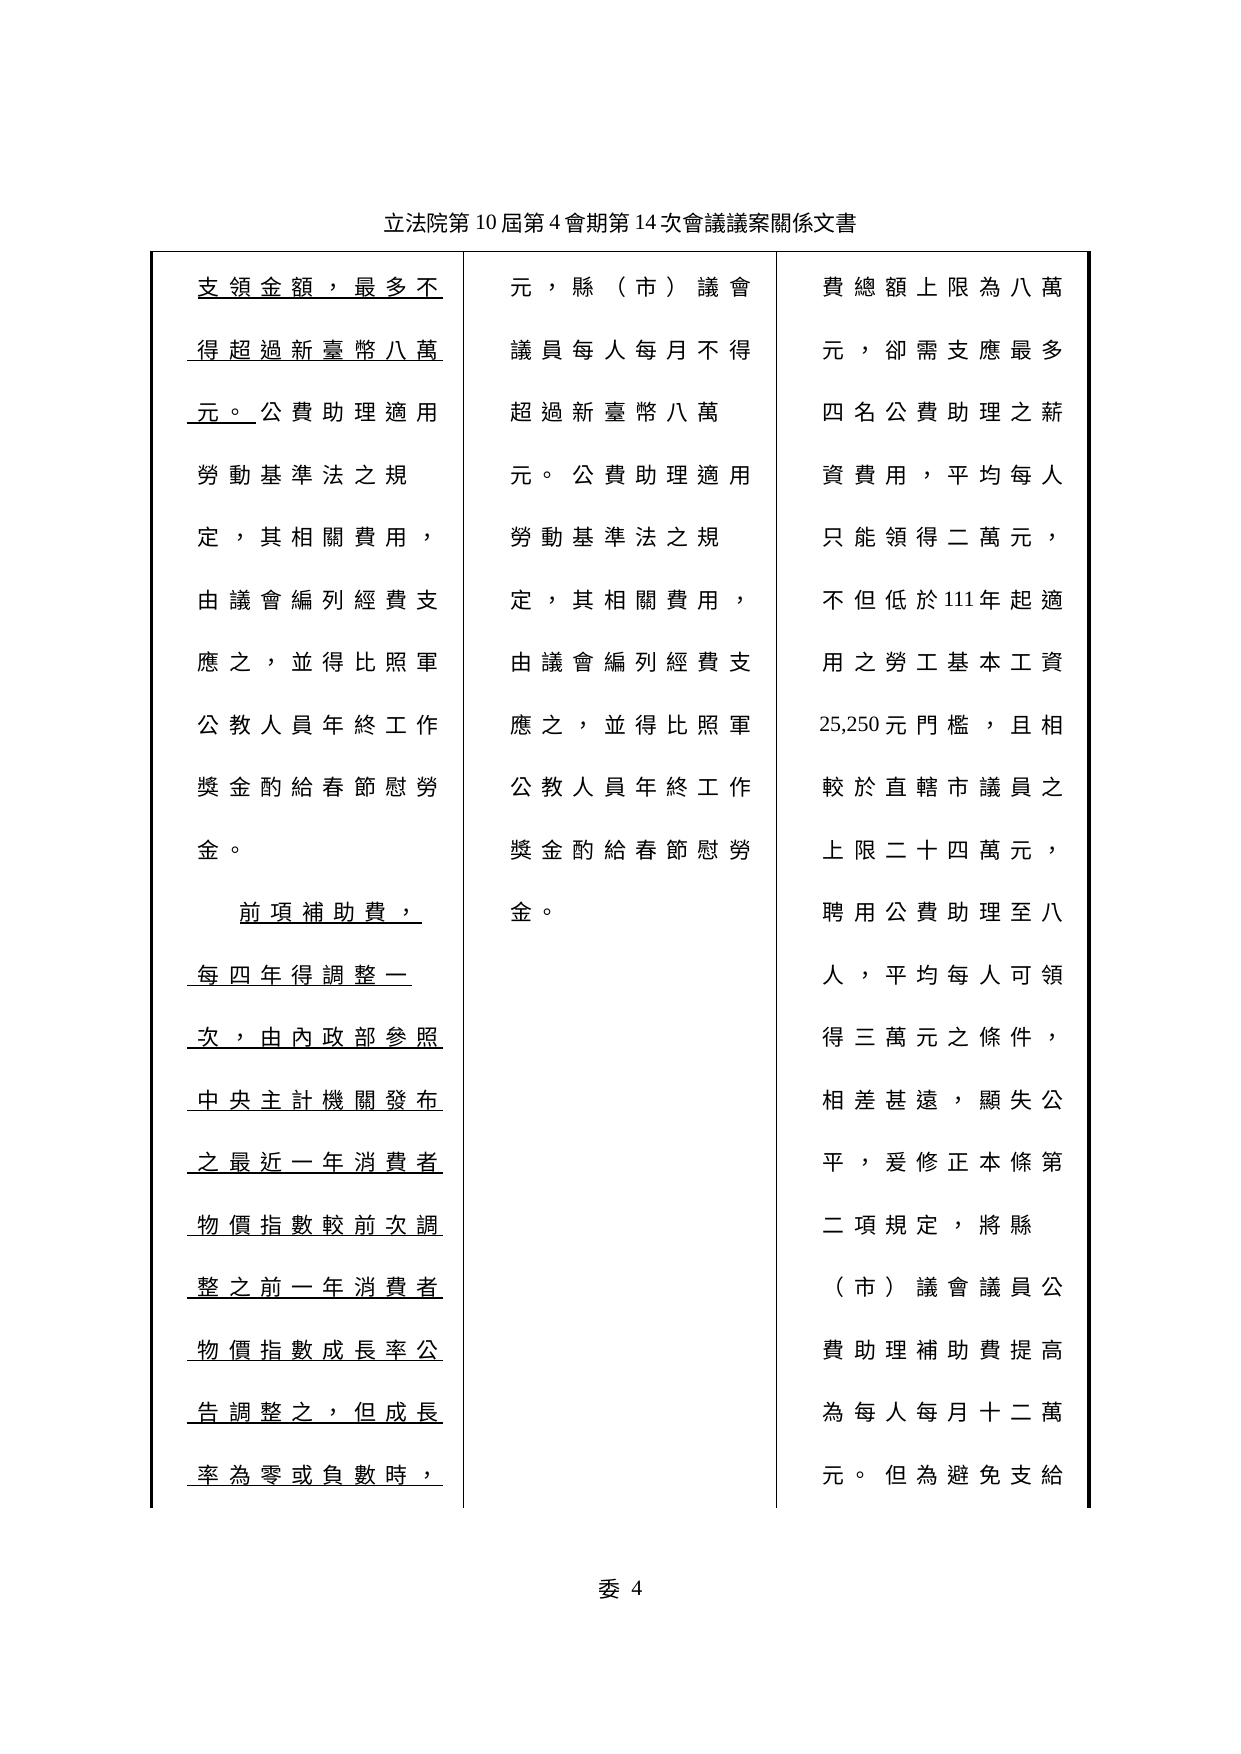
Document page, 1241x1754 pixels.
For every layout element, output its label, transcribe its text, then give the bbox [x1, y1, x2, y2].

table_cell 支領金額，最多不得超過新臺幣八萬元。公費助理適用勞動基準法之規定，其相關費用，由議會編列經費支應之，並得比照軍公教人員年終工作獎金酌給春節慰勞金。 前項補助費，每四年得調整一次，由內政部參照中央主計機關發布之最近一年消費者物價指數較前次調整之前一年消費者物價指數成長率公告調整之，但成長率為零或負數時， [153, 252, 463, 1508]
table_cell 費總額上限為八萬元，卻需支應最多四名公費助理之薪資費用，平均每人只能領得二萬元，不但低於111年起適用之勞工基本工資25,250元門檻，且相較於直轄市議員之上限二十四萬元，聘用公費助理至八人，平均每人可領得三萬元之條件，相差甚遠，顯失公平，爰修正本條第二項規定，將縣（市）議會議員公費助理補助費提高為每人每月十二萬元。但為避免支給 [777, 252, 1087, 1508]
table_cell 元，縣（市）議會議員每人每月不得超過新臺幣八萬元。公費助理適用勞動基準法之規定，其相關費用，由議會編列經費支應之，並得比照軍公教人員年終工作獎金酌給春節慰勞金。 [464, 252, 776, 1508]
